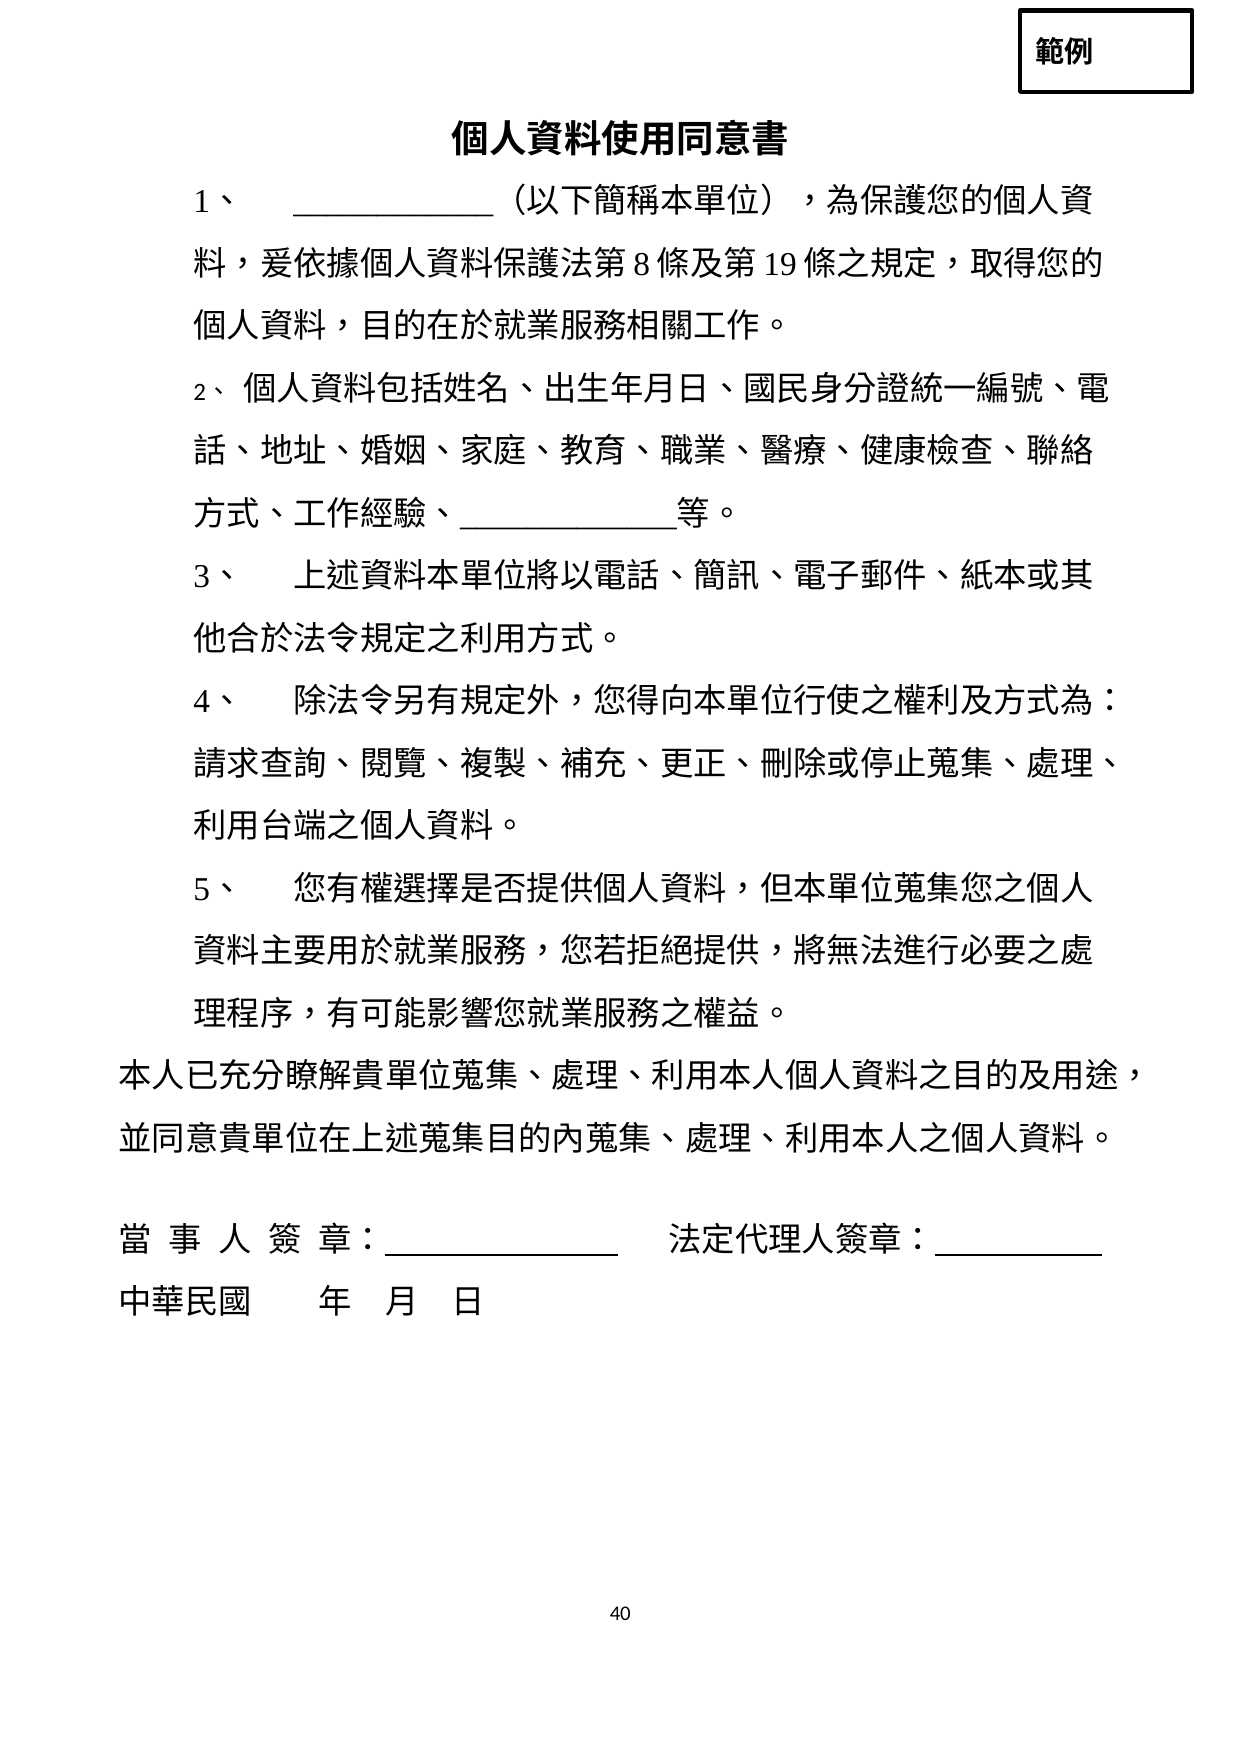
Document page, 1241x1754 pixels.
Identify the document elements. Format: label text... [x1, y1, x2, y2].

text 當 事 人 簽 章： 法定代理人簽章： [118, 1195, 1122, 1257]
list 除法令另有規定外，您得向本單位行使之權利及方式為：請求查詢、閱覽、複製、補充、更正、刪除或停止蒐集、處理、利用台端之個人資料。 [193, 657, 1122, 844]
list 個人資料包括姓名、出生年月日、國民身分證統一編號、電話、地址、婚姻、家庭、教育、職業、醫療、健康檢查、聯絡方式、工作經驗、_____________等。 [193, 344, 1122, 532]
text 本人已充分瞭解貴單位蒐集、處理、利用本人個人資料之目的及用途，並同意貴單位在上述蒐集目的內蒐集、處理、利用本人之個人資料。 [118, 1032, 1122, 1157]
text 中華民國 年 月 日 [118, 1257, 1122, 1320]
list 您有權選擇是否提供個人資料，但本單位蒐集您之個人資料主要用於就業服務，您若拒絕提供，將無法進行必要之處理程序，有可能影響您就業服務之權益。 [193, 844, 1122, 1032]
text 個人資料使用同意書 [118, 94, 1122, 157]
list 上述資料本單位將以電話、簡訊、電子郵件、紙本或其他合於法令規定之利用方式。 [193, 532, 1122, 657]
list ____________（以下簡稱本單位），為保護您的個人資料，爰依據個人資料保護法第8條及第19條之規定，取得您的個人資料，目的在於就業服務相關工作。 [193, 157, 1122, 344]
